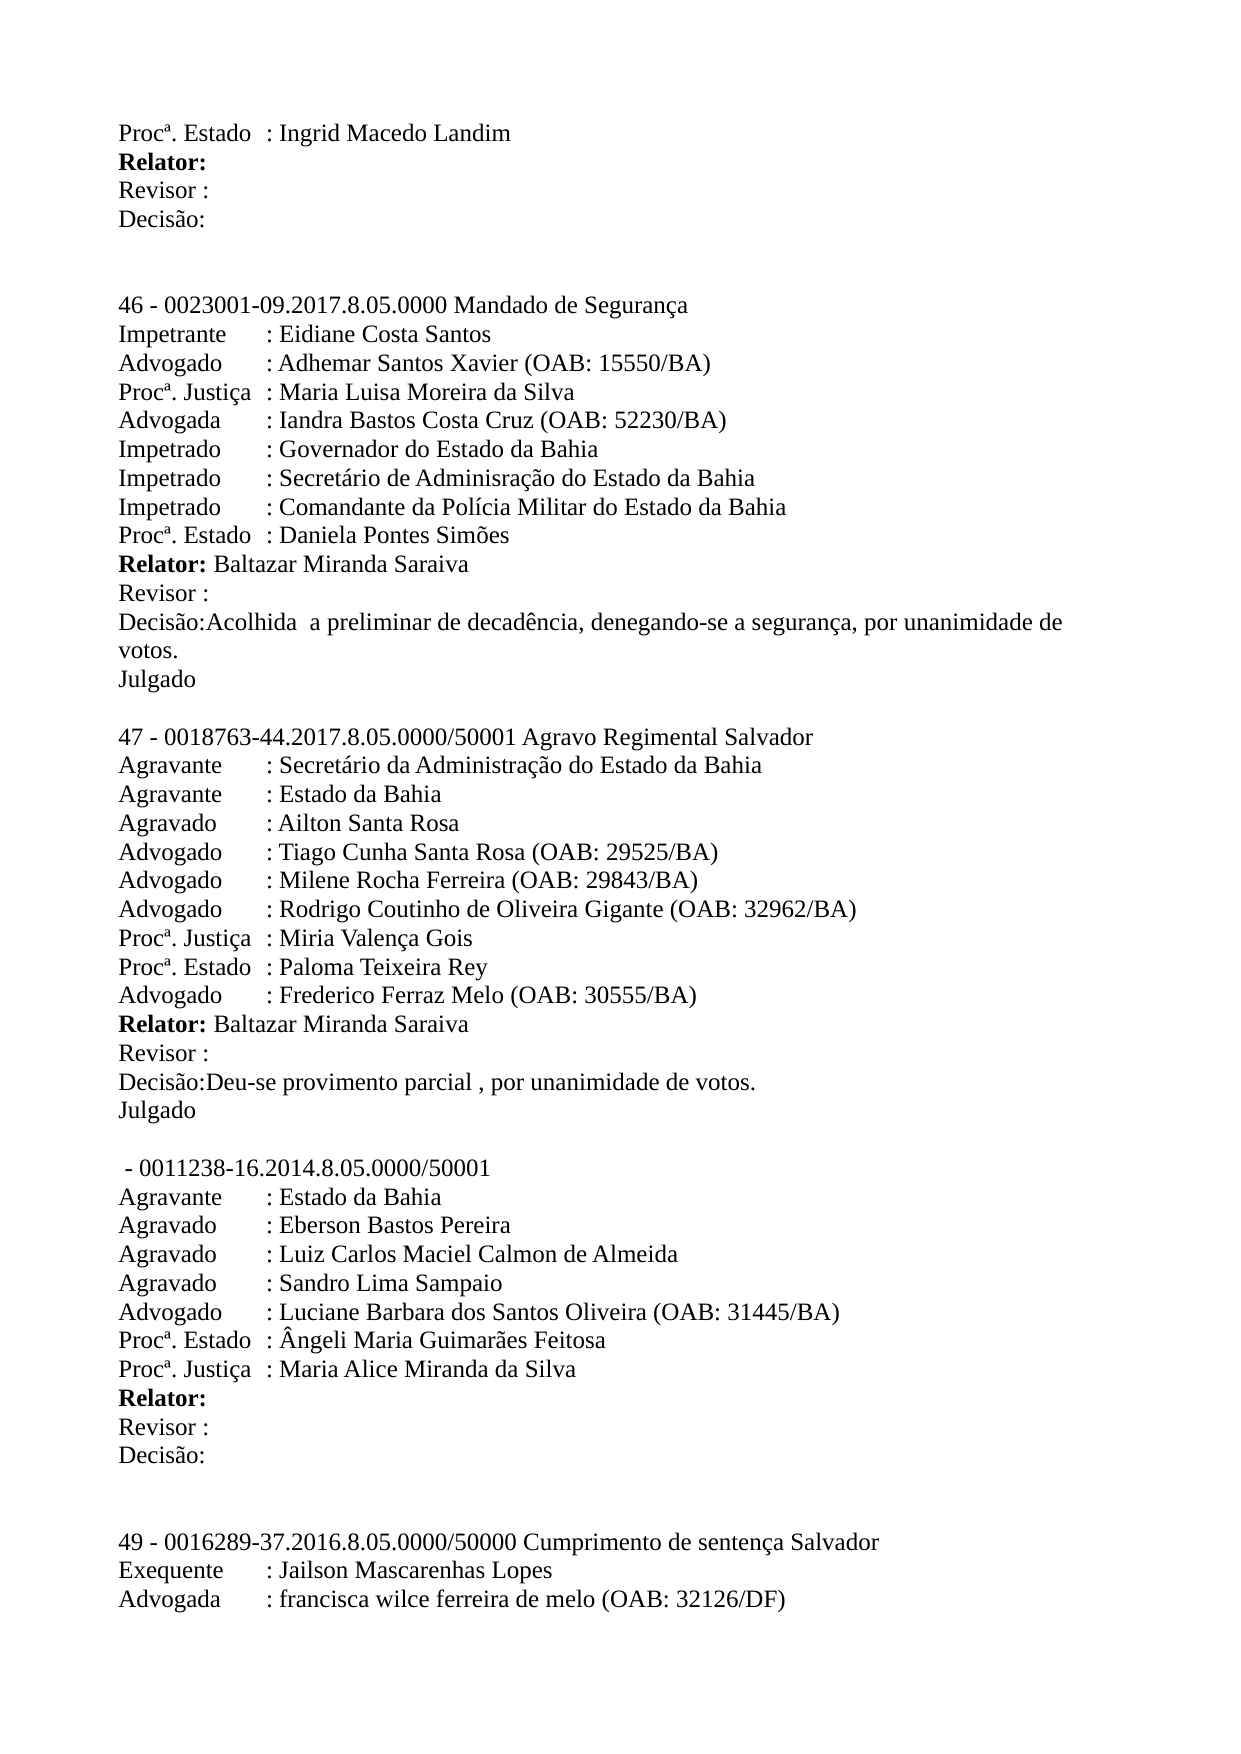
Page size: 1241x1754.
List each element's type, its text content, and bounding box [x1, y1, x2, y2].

text Julgado [118, 664, 1122, 693]
text Procª. Estado : Ingrid Macedo Landim Relator: [118, 118, 1122, 176]
text - 0011238-16.2014.8.05.0000/50001 [118, 1153, 1122, 1182]
text Revisor : [118, 1038, 1122, 1067]
text Decisão: [118, 1441, 1122, 1469]
text Decisão:Acolhida a preliminar de decadência, denegando-se a segurança, por unanimidade de votos. [118, 607, 1122, 664]
text 46 - 0023001-09.2017.8.05.0000 Mandado de Segurança [118, 291, 1122, 319]
text Impetrante : Eidiane Costa Santos Advogado : Adhemar Santos Xavier (OAB: 15550/BA) Procª. Justiça : Maria Luisa Moreira da Silva Advogada : Iandra Bastos Costa Cruz (OAB: 52230/BA) Impetrado : Governador do Estado da Bahia Impetrado : Secretário de Adminisração do Estado da Bahia Impetrado : Comandante da Polícia Militar do Estado da Bahia Procª. Estado : Daniela Pontes Simões Relator: Baltazar Miranda Saraiva [118, 319, 1122, 578]
text Decisão: [118, 204, 1122, 233]
text Decisão:Deu-se provimento parcial , por unanimidade de votos. [118, 1067, 1122, 1096]
text 47 - 0018763-44.2017.8.05.0000/50001 Agravo Regimental Salvador [118, 722, 1122, 751]
text Revisor : [118, 176, 1122, 204]
text Agravante : Secretário da Administração do Estado da Bahia Agravante : Estado da Bahia Agravado : Ailton Santa Rosa Advogado : Tiago Cunha Santa Rosa (OAB: 29525/BA) Advogado : Milene Rocha Ferreira (OAB: 29843/BA) Advogado : Rodrigo Coutinho de Oliveira Gigante (OAB: 32962/BA) Procª. Justiça : Miria Valença Gois Procª. Estado : Paloma Teixeira Rey Advogado : Frederico Ferraz Melo (OAB: 30555/BA) Relator: Baltazar Miranda Saraiva [118, 751, 1122, 1038]
text Julgado [118, 1096, 1122, 1124]
text 49 - 0016289-37.2016.8.05.0000/50000 Cumprimento de sentença Salvador [118, 1527, 1122, 1556]
text Agravante : Estado da Bahia Agravado : Eberson Bastos Pereira Agravado : Luiz Carlos Maciel Calmon de Almeida Agravado : Sandro Lima Sampaio Advogado : Luciane Barbara dos Santos Oliveira (OAB: 31445/BA) Procª. Estado : Ângeli Maria Guimarães Feitosa Procª. Justiça : Maria Alice Miranda da Silva Relator: [118, 1182, 1122, 1412]
text Revisor : [118, 578, 1122, 607]
text Revisor : [118, 1412, 1122, 1441]
text Exequente : Jailson Mascarenhas Lopes Advogada : francisca wilce ferreira de melo (OAB: 32126/DF) [118, 1556, 1122, 1613]
